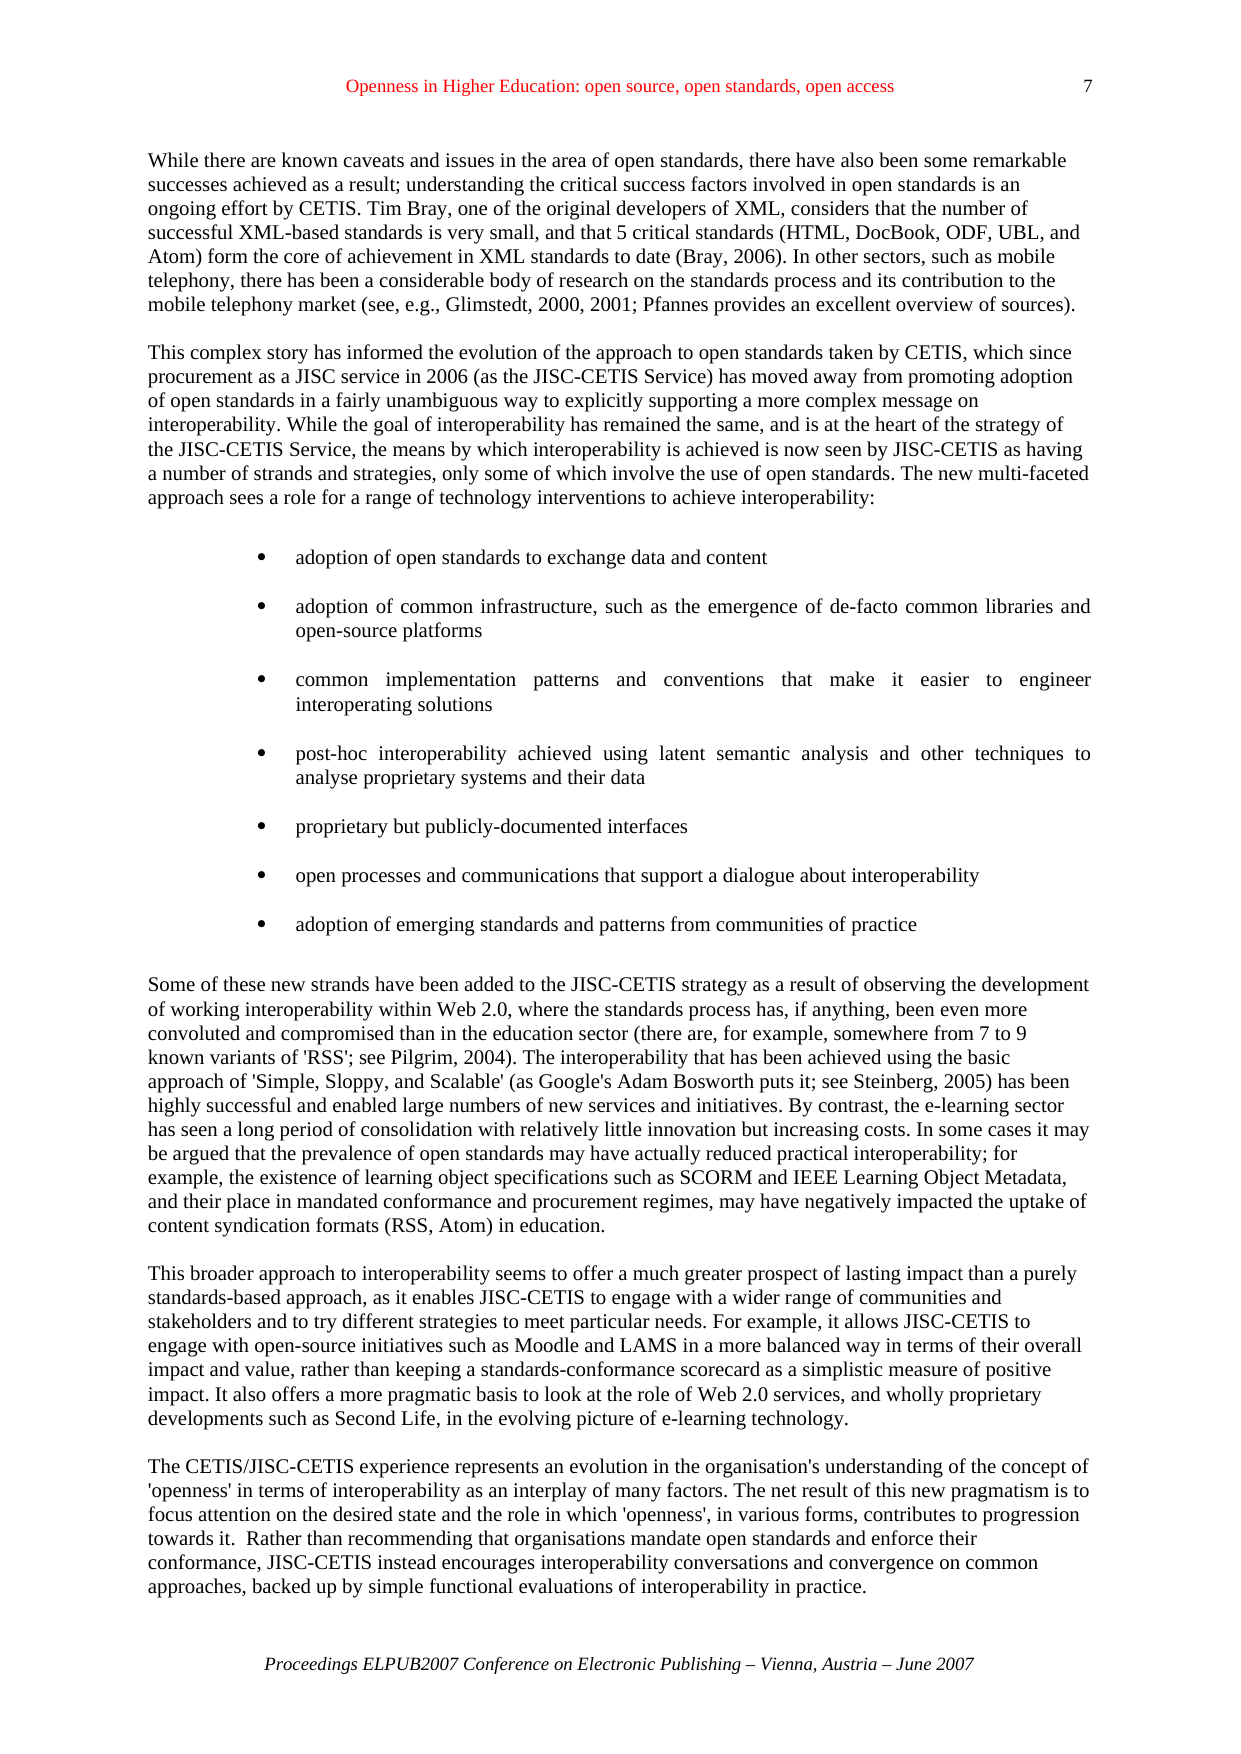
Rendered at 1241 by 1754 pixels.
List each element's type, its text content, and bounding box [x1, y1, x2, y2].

text This broader approach to interoperability seems to offer a much greater prospect of lasting impact than a purely standards-based approach, as it enables JISC-CETIS to engage with a wider range of communities and stakeholders and to try different strategies to meet particular needs. For example, it allows JISC-CETIS to engage with open-source initiatives such as Moodle and LAMS in a more balanced way in terms of their overall impact and value, rather than keeping a standards-conformance scorecard as a simplistic measure of positive impact. It also offers a more pragmatic basis to look at the role of Web 2.0 services, and wholly proprietary developments such as Second Life, in the evolving picture of e-learning technology. [148, 1261, 1092, 1429]
list common implementation patterns and conventions that make it easier to engineer interoperating solutions [258, 667, 1092, 716]
text While there are known caveats and issues in the area of open standards, there have also been some remarkable successes achieved as a result; understanding the critical success factors involved in open standards is an ongoing effort by CETIS. Tim Bray, one of the original developers of XML, considers that the number of successful XML-based standards is very small, and that 5 critical standards (HTML, DocBook, ODF, UBL, and Atom) form the core of achievement in XML standards to date (Bray, 2006). In other sectors, such as mobile telephony, there has been a considerable body of research on the standards process and its contribution to the mobile telephony market (see, e.g., Glimstedt, 2000, 2001; Pfannes provides an excellent overview of sources). [148, 148, 1092, 316]
list adoption of open standards to exchange data and content [258, 545, 1092, 569]
text The CETIS/JISC-CETIS experience represents an evolution in the organisation's understanding of the concept of 'openness' in terms of interoperability as an interplay of many factors. The net result of this new pragmatism is to focus attention on the desired state and the role in which 'openness', in various forms, contributes to progression towards it. Rather than recommending that organisations mandate open standards and enforce their conformance, JISC-CETIS instead encourages interoperability conversations and convergence on common approaches, backed up by simple functional evaluations of interoperability in practice. [148, 1454, 1092, 1598]
text This complex story has informed the evolution of the approach to open standards taken by CETIS, which since procurement as a JISC service in 2006 (as the JISC-CETIS Service) has moved away from promoting adoption of open standards in a fairly unambiguous way to explicitly supporting a more complex message on interoperability. While the goal of interoperability has remained the same, and is at the heart of the strategy of the JISC-CETIS Service, the means by which interoperability is achieved is now seen by JISC-CETIS as having a number of strands and strategies, only some of which involve the use of open standards. The new multi-faceted approach sees a role for a range of technology interventions to achieve interoperability: [148, 340, 1092, 509]
list proprietary but publicly-documented interfaces [258, 814, 1092, 838]
list post-hoc interoperability achieved using latent semantic analysis and other techniques to analyse proprietary systems and their data [258, 741, 1092, 789]
text Some of these new strands have been added to the JISC-CETIS strategy as a result of observing the development of working interoperability within Web 2.0, where the standards process has, if anything, been even more convoluted and compromised than in the education sector (there are, for example, somewhere from 7 to 9 known variants of 'RSS'; see Pilgrim, 2004). The interoperability that has been achieved using the basic approach of 'Simple, Sloppy, and Scalable' (as Google's Adam Bosworth puts it; see Steinberg, 2005) has been highly successful and enabled large numbers of new services and initiatives. By contrast, the e-learning sector has seen a long period of consolidation with relatively little innovation but increasing costs. In some cases it may be argued that the prevalence of open standards may have actually reduced practical interoperability; for example, the existence of learning object specifications such as SCORM and IEEE Learning Object Metadata, and their place in mandated conformance and procurement regimes, may have negatively impacted the uptake of content syndication formats (RSS, Atom) in education. [148, 972, 1092, 1237]
list adoption of emerging standards and patterns from communities of practice [258, 912, 1092, 936]
list adoption of common infrastructure, such as the emergence of de-facto common libraries and open-source platforms [258, 594, 1092, 642]
list open processes and communications that support a dialogue about interoperability [258, 863, 1092, 887]
